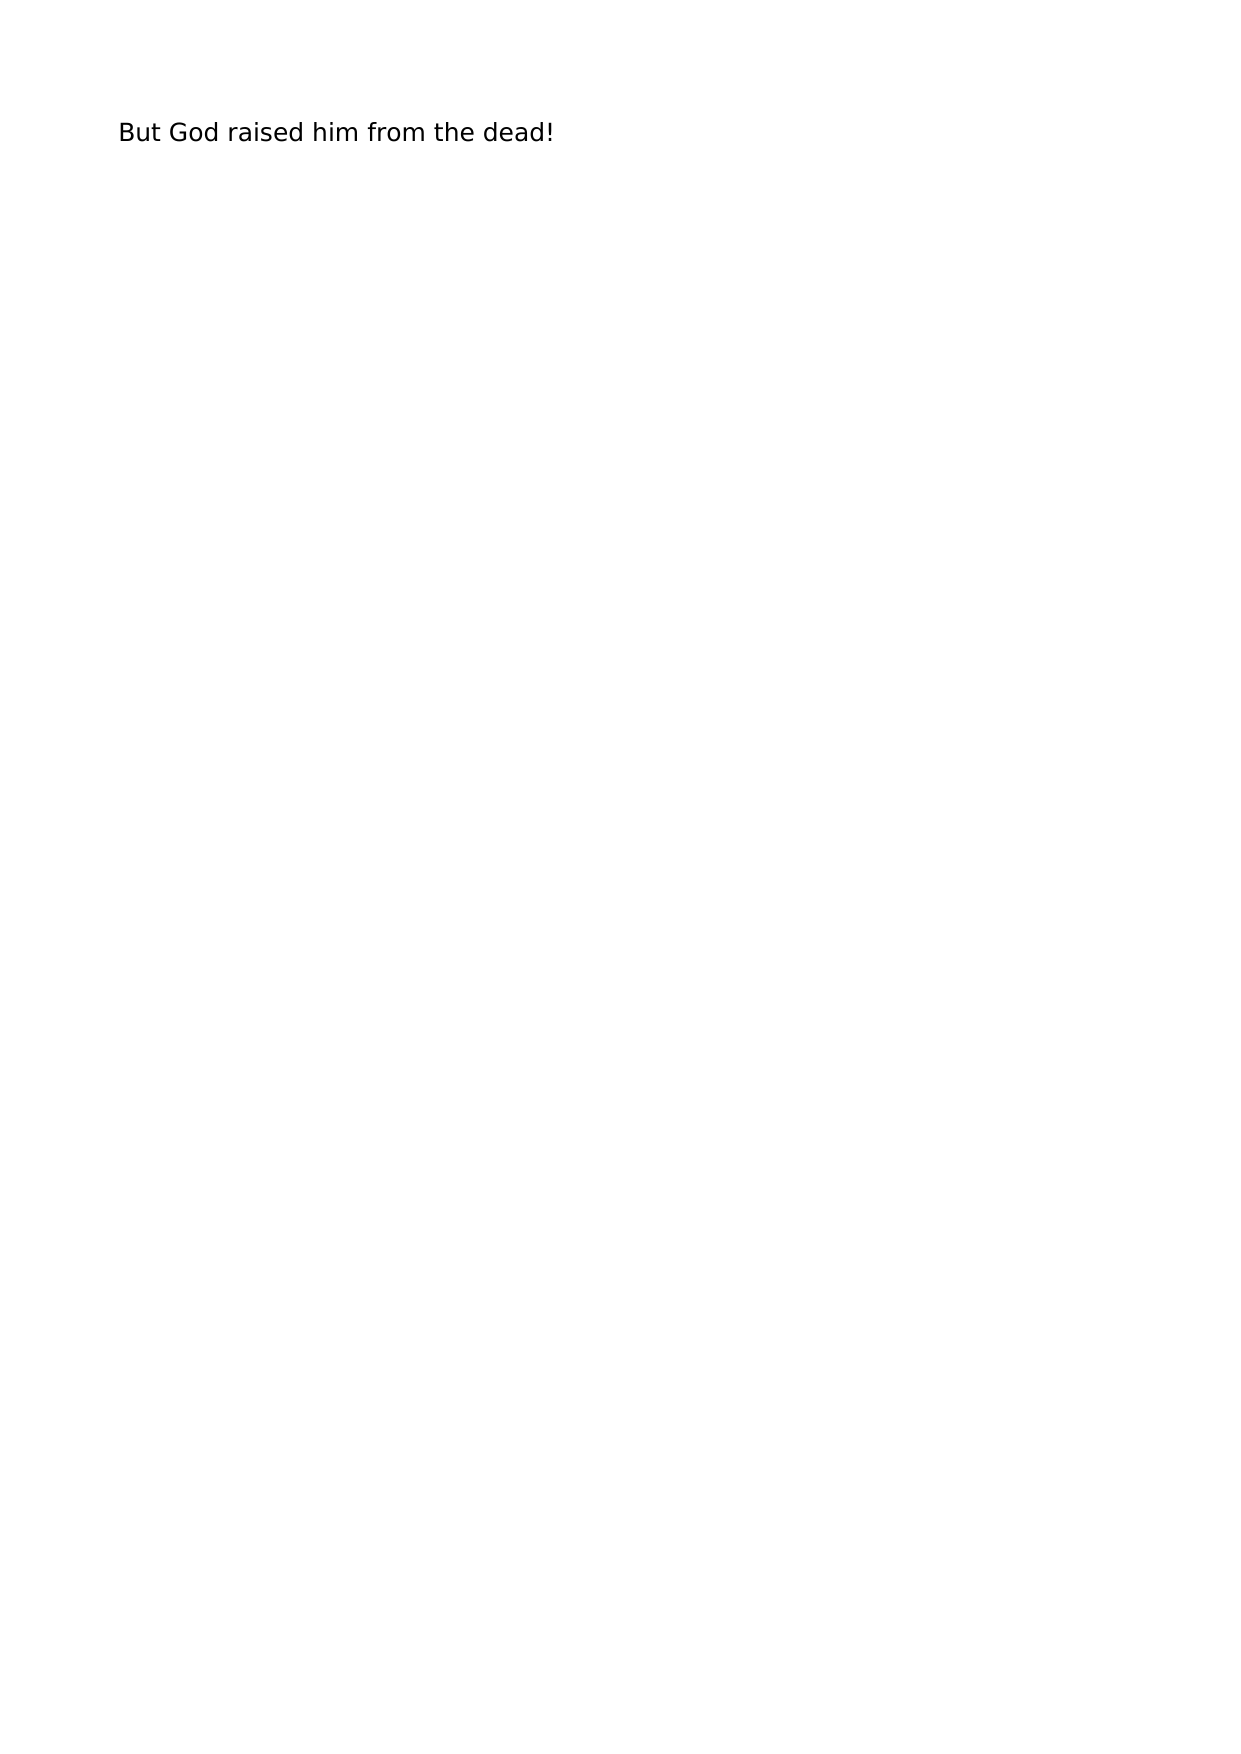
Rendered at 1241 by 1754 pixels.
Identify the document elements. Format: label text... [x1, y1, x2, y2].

text But God raised him from the dead! [118, 118, 1122, 147]
